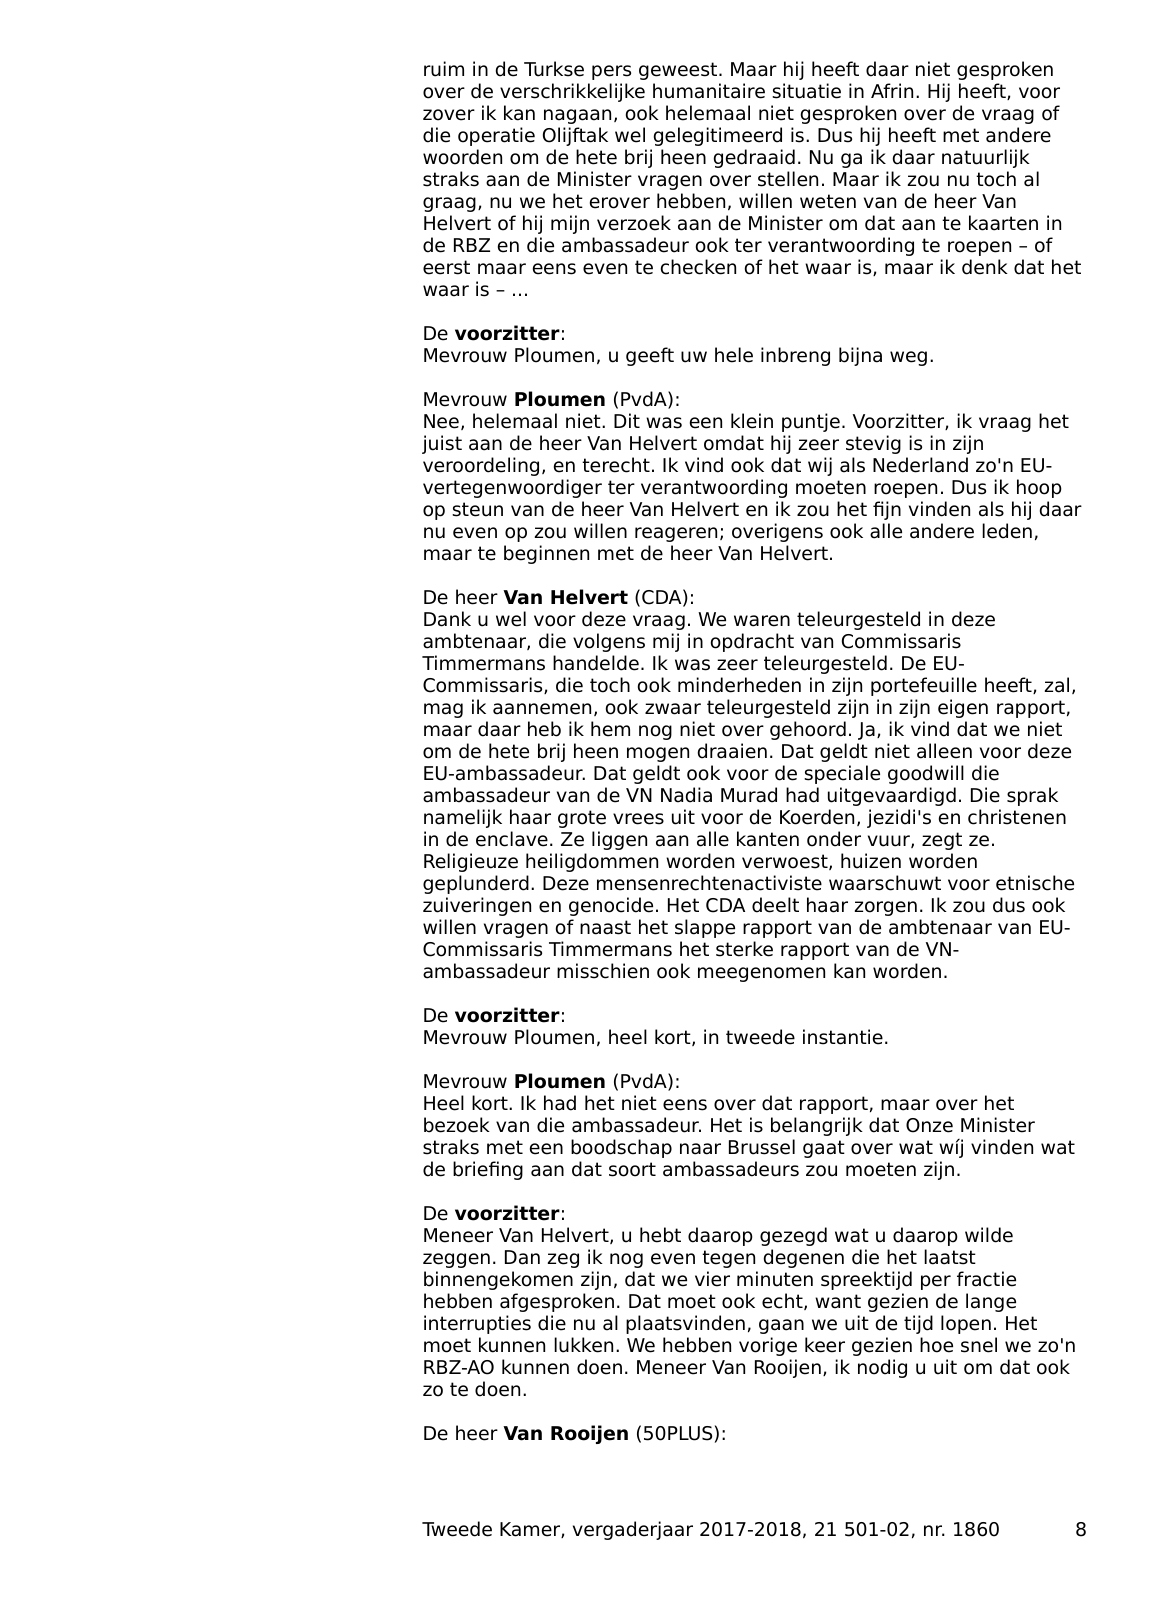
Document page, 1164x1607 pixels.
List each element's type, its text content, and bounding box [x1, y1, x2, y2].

text Mevrouw Ploumen (PvdA): [422, 389, 1087, 411]
text Mevrouw Ploumen, u geeft uw hele inbreng bijna weg. [422, 345, 1087, 367]
text De voorzitter: [422, 1005, 1087, 1027]
text Heel kort. Ik had het niet eens over dat rapport, maar over het bezoek van die ambassadeur. Het is belangrijk dat Onze Minister straks met een boodschap naar Brussel gaat over wat wíj vinden wat de briefing aan dat soort ambassadeurs zou moeten zijn. [422, 1093, 1087, 1181]
text Mevrouw Ploumen, heel kort, in tweede instantie. [422, 1027, 1087, 1049]
text De heer Van Helvert (CDA): [422, 587, 1087, 609]
text Mevrouw Ploumen (PvdA): [422, 1071, 1087, 1093]
text De heer Van Rooijen (50PLUS): [422, 1423, 1087, 1445]
text Meneer Van Helvert, u hebt daarop gezegd wat u daarop wilde zeggen. Dan zeg ik nog even tegen degenen die het laatst binnengekomen zijn, dat we vier minuten spreektijd per fractie hebben afgesproken. Dat moet ook echt, want gezien de lange interrupties die nu al plaatsvinden, gaan we uit de tijd lopen. Het moet kunnen lukken. We hebben vorige keer gezien hoe snel we zo'n RBZ-AO kunnen doen. Meneer Van Rooijen, ik nodig u uit om dat ook zo te doen. [422, 1225, 1087, 1401]
text Dank u wel voor deze vraag. We waren teleurgesteld in deze ambtenaar, die volgens mij in opdracht van Commissaris Timmermans handelde. Ik was zeer teleurgesteld. De EU-Commissaris, die toch ook minderheden in zijn portefeuille heeft, zal, mag ik aannemen, ook zwaar teleurgesteld zijn in zijn eigen rapport, maar daar heb ik hem nog niet over gehoord. Ja, ik vind dat we niet om de hete brij heen mogen draaien. Dat geldt niet alleen voor deze EU-ambassadeur. Dat geldt ook voor de speciale goodwill die ambassadeur van de VN Nadia Murad had uitgevaardigd. Die sprak namelijk haar grote vrees uit voor de Koerden, jezidi's en christenen in de enclave. Ze liggen aan alle kanten onder vuur, zegt ze. Religieuze heiligdommen worden verwoest, huizen worden geplunderd. Deze mensenrechtenactiviste waarschuwt voor etnische zuiveringen en genocide. Het CDA deelt haar zorgen. Ik zou dus ook willen vragen of naast het slappe rapport van de ambtenaar van EU-Commissaris Timmermans het sterke rapport van de VN-ambassadeur misschien ook meegenomen kan worden. [422, 609, 1087, 983]
text De voorzitter: [422, 1203, 1087, 1225]
text Nee, helemaal niet. Dit was een klein puntje. Voorzitter, ik vraag het juist aan de heer Van Helvert omdat hij zeer stevig is in zijn veroordeling, en terecht. Ik vind ook dat wij als Nederland zo'n EU-vertegenwoordiger ter verantwoording moeten roepen. Dus ik hoop op steun van de heer Van Helvert en ik zou het fijn vinden als hij daar nu even op zou willen reageren; overigens ook alle andere leden, maar te beginnen met de heer Van Helvert. [422, 411, 1087, 565]
text ruim in de Turkse pers geweest. Maar hij heeft daar niet gesproken over de verschrikkelijke humanitaire situatie in Afrin. Hij heeft, voor zover ik kan nagaan, ook helemaal niet gesproken over de vraag of die operatie Olijftak wel gelegitimeerd is. Dus hij heeft met andere woorden om de hete brij heen gedraaid. Nu ga ik daar natuurlijk straks aan de Minister vragen over stellen. Maar ik zou nu toch al graag, nu we het erover hebben, willen weten van de heer Van Helvert of hij mijn verzoek aan de Minister om dat aan te kaarten in de RBZ en die ambassadeur ook ter verantwoording te roepen – of eerst maar eens even te checken of het waar is, maar ik denk dat het waar is – ... [422, 59, 1087, 301]
text De voorzitter: [422, 323, 1087, 345]
